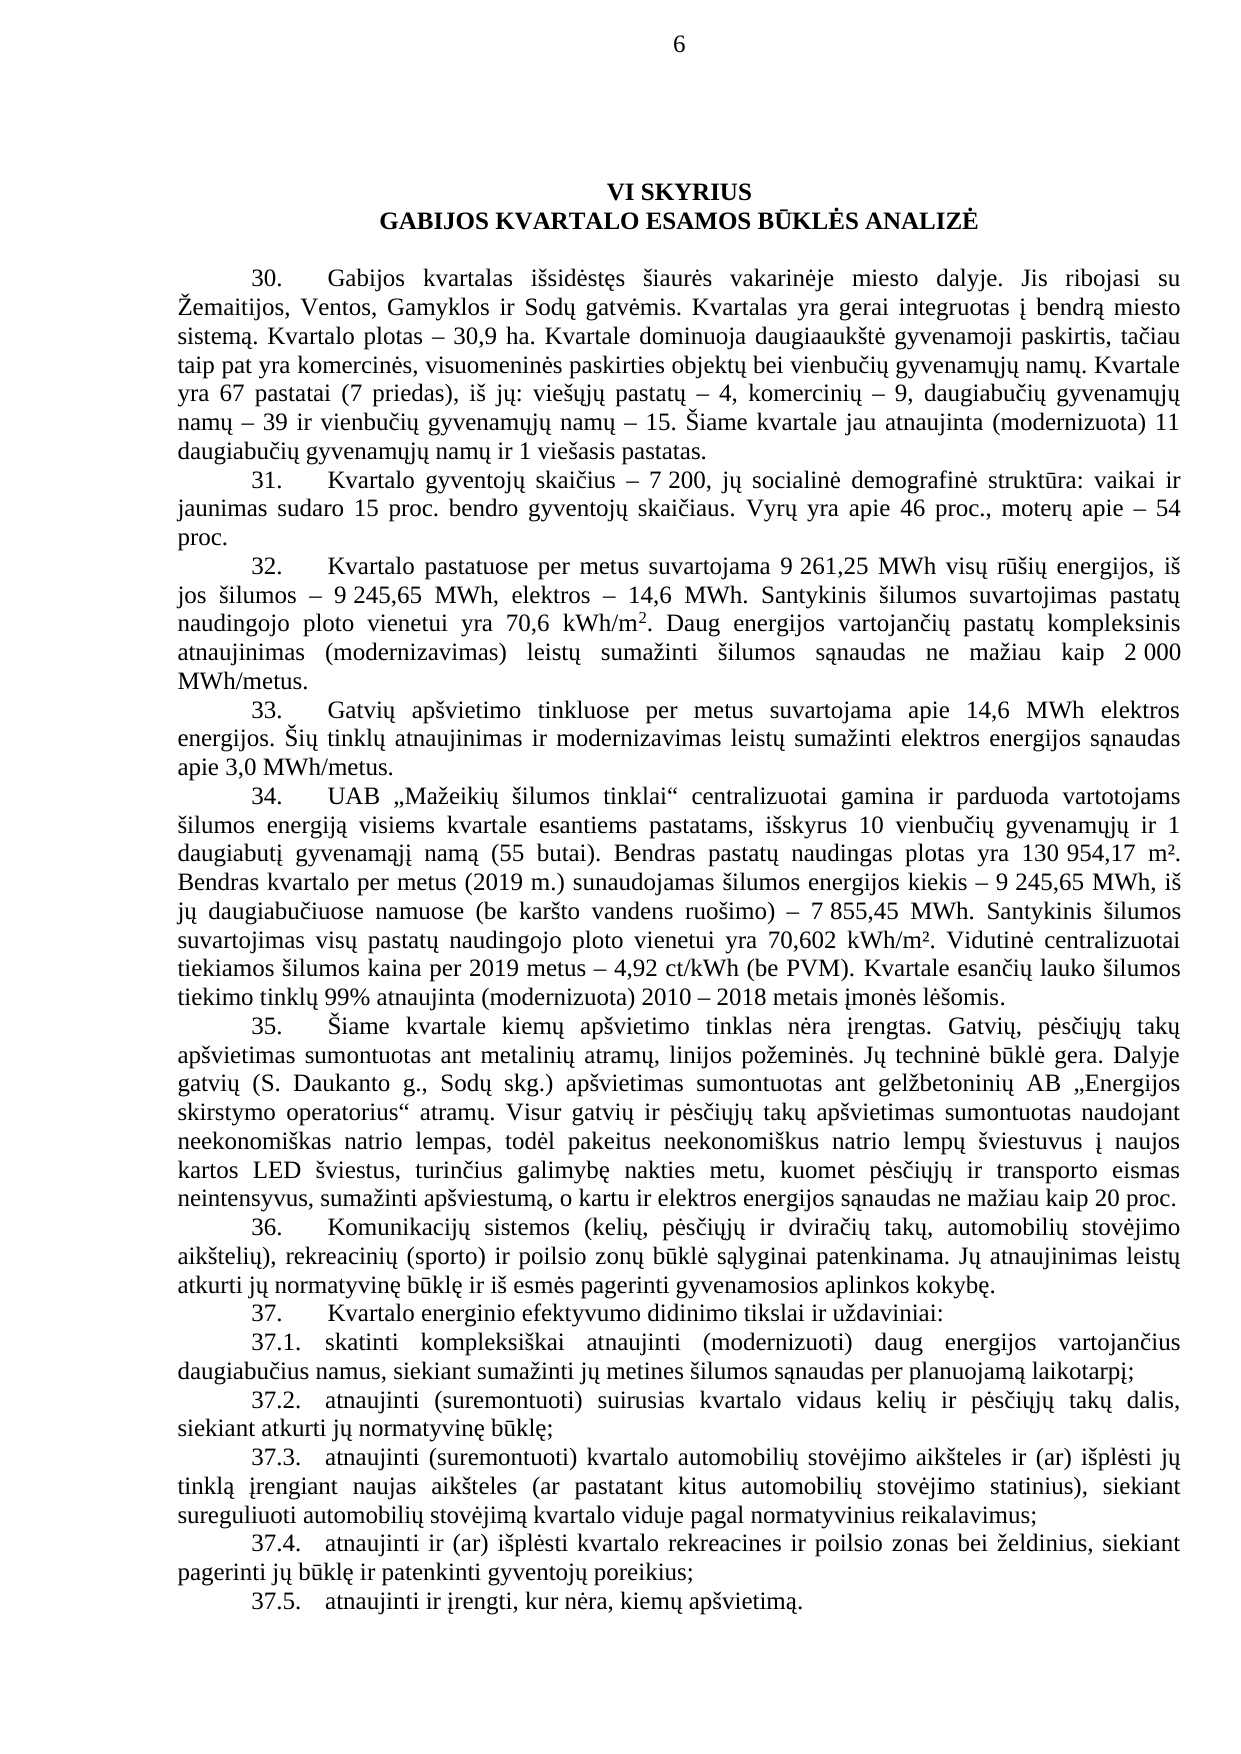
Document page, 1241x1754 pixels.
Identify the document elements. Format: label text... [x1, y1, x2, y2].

text 31. Kvartalo gyventojų skaičius – 7 200, jų socialinė demografinė struktūra: vaikai ir jaunimas sudaro 15 proc. bendro gyventojų skaičiaus. Vyrų yra apie 46 proc., moterų apie – 54 proc. [177, 465, 1181, 551]
text 35. Šiame kvartale kiemų apšvietimo tinklas nėra įrengtas. Gatvių, pėsčiųjų takų apšvietimas sumontuotas ant metalinių atramų, linijos požeminės. Jų techninė būklė gera. Dalyje gatvių (S. Daukanto g., Sodų skg.) apšvietimas sumontuotas ant gelžbetoninių AB „Energijos skirstymo operatorius“ atramų. Visur gatvių ir pėsčiųjų takų apšvietimas sumontuotas naudojant neekonomiškas natrio lempas, todėl pakeitus neekonomiškus natrio lempų šviestuvus į naujos kartos LED šviestus, turinčius galimybę nakties metu, kuomet pėsčiųjų ir transporto eismas neintensyvus, sumažinti apšviestumą, o kartu ir elektros energijos sąnaudas ne mažiau kaip 20 proc. [177, 1011, 1181, 1212]
text 33. Gatvių apšvietimo tinkluose per metus suvartojama apie 14,6 MWh elektros energijos. Šių tinklų atnaujinimas ir modernizavimas leistų sumažinti elektros energijos sąnaudas apie 3,0 MWh/metus. [177, 695, 1181, 781]
text 37.3. atnaujinti (suremontuoti) kvartalo automobilių stovėjimo aikšteles ir (ar) išplėsti jų tinklą įrengiant naujas aikšteles (ar pastatant kitus automobilių stovėjimo statinius), siekiant sureguliuoti automobilių stovėjimą kvartalo viduje pagal normatyvinius reikalavimus; [177, 1442, 1181, 1528]
text 34. UAB „Mažeikių šilumos tinklai“ centralizuotai gamina ir parduoda vartotojams šilumos energiją visiems kvartale esantiems pastatams, išskyrus 10 vienbučių gyvenamųjų ir 1 daugiabutį gyvenamąjį namą (55 butai). Bendras pastatų naudingas plotas yra 130 954,17 m². Bendras kvartalo per metus (2019 m.) sunaudojamas šilumos energijos kiekis – 9 245,65 MWh, iš jų daugiabučiuose namuose (be karšto vandens ruošimo) – 7 855,45 MWh. Santykinis šilumos suvartojimas visų pastatų naudingojo ploto vienetui yra 70,602 kWh/m². Vidutinė centralizuotai tiekiamos šilumos kaina per 2019 metus – 4,92 ct/kWh (be PVM). Kvartale esančių lauko šilumos tiekimo tinklų 99% atnaujinta (modernizuota) 2010 – 2018 metais įmonės lėšomis. [177, 781, 1181, 1011]
text VI SKYRIUS [177, 177, 1181, 206]
text 37. Kvartalo energinio efektyvumo didinimo tikslai ir uždaviniai: [177, 1298, 1181, 1327]
text 36. Komunikacijų sistemos (kelių, pėsčiųjų ir dviračių takų, automobilių stovėjimo aikštelių), rekreacinių (sporto) ir poilsio zonų būklė sąlyginai patenkinama. Jų atnaujinimas leistų atkurti jų normatyvinę būklę ir iš esmės pagerinti gyvenamosios aplinkos kokybę. [177, 1212, 1181, 1298]
text 37.2. atnaujinti (suremontuoti) suirusias kvartalo vidaus kelių ir pėsčiųjų takų dalis, siekiant atkurti jų normatyvinę būklę; [177, 1385, 1181, 1442]
text GABIJOS KVARTALO ESAMOS BŪKLĖS ANALIZĖ [177, 206, 1181, 235]
text 37.4. atnaujinti ir (ar) išplėsti kvartalo rekreacines ir poilsio zonas bei želdinius, siekiant pagerinti jų būklę ir patenkinti gyventojų poreikius; [177, 1528, 1181, 1586]
text 32. Kvartalo pastatuose per metus suvartojama 9 261,25 MWh visų rūšių energijos, iš jos šilumos – 9 245,65 MWh, elektros – 14,6 MWh. Santykinis šilumos suvartojimas pastatų naudingojo ploto vienetui yra 70,6 kWh/m2. Daug energijos vartojančių pastatų kompleksinis atnaujinimas (modernizavimas) leistų sumažinti šilumos sąnaudas ne mažiau kaip 2 000 MWh/metus. [177, 551, 1181, 695]
text 37.5. atnaujinti ir įrengti, kur nėra, kiemų apšvietimą. [177, 1586, 1181, 1615]
text 37.1. skatinti kompleksiškai atnaujinti (modernizuoti) daug energijos vartojančius daugiabučius namus, siekiant sumažinti jų metines šilumos sąnaudas per planuojamą laikotarpį; [177, 1327, 1181, 1385]
text 30. Gabijos kvartalas išsidėstęs šiaurės vakarinėje miesto dalyje. Jis ribojasi su Žemaitijos, Ventos, Gamyklos ir Sodų gatvėmis. Kvartalas yra gerai integruotas į bendrą miesto sistemą. Kvartalo plotas – 30,9 ha. Kvartale dominuoja daugiaaukštė gyvenamoji paskirtis, tačiau taip pat yra komercinės, visuomeninės paskirties objektų bei vienbučių gyvenamųjų namų. Kvartale yra 67 pastatai (7 priedas), iš jų: viešųjų pastatų – 4, komercinių – 9, daugiabučių gyvenamųjų namų – 39 ir vienbučių gyvenamųjų namų – 15. Šiame kvartale jau atnaujinta (modernizuota) 11 daugiabučių gyvenamųjų namų ir 1 viešasis pastatas. [177, 263, 1181, 465]
